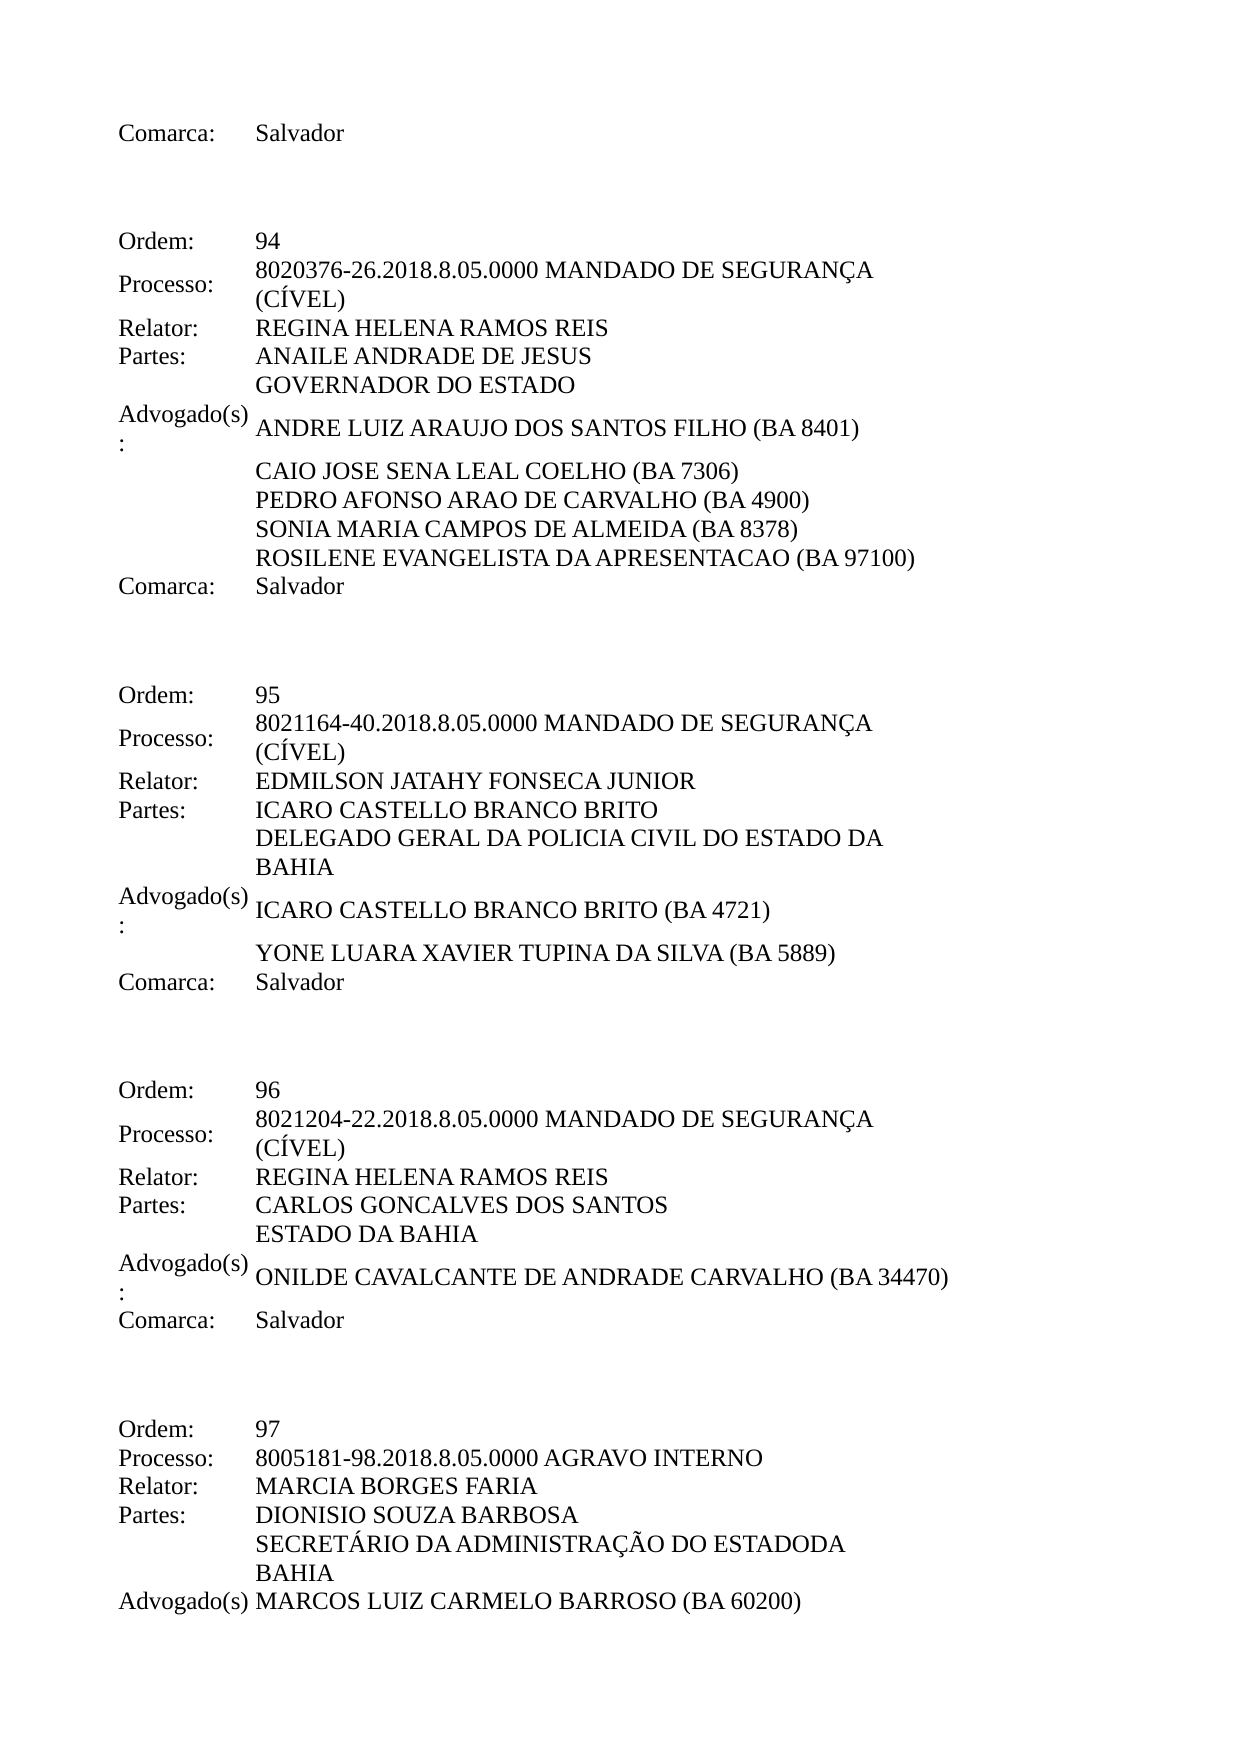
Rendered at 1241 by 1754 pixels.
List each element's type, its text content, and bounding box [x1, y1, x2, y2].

table_cell 8021164-40.2018.8.05.0000 MANDADO DE SEGURANÇA (CÍVEL) [255, 709, 968, 766]
table_cell Processo: [118, 1443, 255, 1471]
table_cell Relator: [118, 766, 255, 795]
table_cell [118, 543, 255, 571]
table_cell [118, 939, 255, 967]
table_cell ESTADO DA BAHIA [255, 1219, 969, 1248]
table_cell MARCIA BORGES FARIA [255, 1471, 929, 1500]
table_cell ICARO CASTELLO BRANCO BRITO (BA 4721) [255, 881, 968, 938]
table_header 97 [255, 1414, 929, 1443]
table_cell Salvador [255, 967, 968, 996]
table_cell REGINA HELENA RAMOS REIS [255, 313, 969, 341]
table_cell [118, 485, 255, 514]
table_cell [118, 1219, 255, 1248]
table_cell REGINA HELENA RAMOS REIS [255, 1162, 969, 1191]
table_cell Salvador [255, 571, 969, 600]
table_cell ICARO CASTELLO BRANCO BRITO [255, 795, 968, 823]
table_cell Processo: [118, 709, 255, 766]
table_header Ordem: [118, 680, 255, 708]
table_cell Advogado(s): [118, 1248, 255, 1306]
table_cell Partes: [118, 795, 255, 823]
table_cell Advogado(s) [118, 1586, 255, 1615]
table_cell [118, 824, 255, 881]
table_cell Comarca: [118, 118, 255, 147]
table_cell Comarca: [118, 967, 255, 996]
table_cell ONILDE CAVALCANTE DE ANDRADE CARVALHO (BA 34470) [255, 1248, 969, 1306]
table_cell Advogado(s): [118, 881, 255, 938]
table_cell 8020376-26.2018.8.05.0000 MANDADO DE SEGURANÇA (CÍVEL) [255, 255, 969, 313]
table_cell CAIO JOSE SENA LEAL COELHO (BA 7306) [255, 456, 969, 485]
table_cell GOVERNADOR DO ESTADO [255, 370, 969, 399]
table_cell [118, 456, 255, 485]
table_cell Partes: [118, 1191, 255, 1219]
table_cell 8021204-22.2018.8.05.0000 MANDADO DE SEGURANÇA (CÍVEL) [255, 1104, 969, 1162]
table_cell Advogado(s): [118, 399, 255, 456]
table_cell YONE LUARA XAVIER TUPINA DA SILVA (BA 5889) [255, 939, 968, 967]
table_cell ROSILENE EVANGELISTA DA APRESENTACAO (BA 97100) [255, 543, 969, 571]
table_cell Salvador [255, 118, 968, 147]
table_cell Relator: [118, 1471, 255, 1500]
table_cell Relator: [118, 1162, 255, 1191]
table_cell Partes: [118, 341, 255, 370]
table_cell Processo: [118, 1104, 255, 1162]
table_header Ordem: [118, 1414, 255, 1443]
table_cell SECRETÁRIO DA ADMINISTRAÇÃO DO ESTADODA BAHIA [255, 1529, 929, 1586]
table_cell Relator: [118, 313, 255, 341]
table_cell PEDRO AFONSO ARAO DE CARVALHO (BA 4900) [255, 485, 969, 514]
table_header 95 [255, 680, 968, 708]
table_cell [118, 514, 255, 543]
table_cell DIONISIO SOUZA BARBOSA [255, 1500, 929, 1529]
table_cell Partes: [118, 1500, 255, 1529]
table_cell 8005181-98.2018.8.05.0000 AGRAVO INTERNO [255, 1443, 929, 1471]
table_cell MARCOS LUIZ CARMELO BARROSO (BA 60200) [255, 1586, 929, 1615]
table_header Ordem: [118, 1076, 255, 1104]
table_cell DELEGADO GERAL DA POLICIA CIVIL DO ESTADO DA BAHIA [255, 824, 968, 881]
table_cell Salvador [255, 1306, 969, 1334]
table_cell Processo: [118, 255, 255, 313]
table_header Ordem: [118, 226, 255, 255]
table_cell CARLOS GONCALVES DOS SANTOS [255, 1191, 969, 1219]
table_header 96 [255, 1076, 969, 1104]
table_cell [118, 370, 255, 399]
table_cell ANAILE ANDRADE DE JESUS [255, 341, 969, 370]
table_cell Comarca: [118, 1306, 255, 1334]
table_cell ANDRE LUIZ ARAUJO DOS SANTOS FILHO (BA 8401) [255, 399, 969, 456]
table_header 94 [255, 226, 969, 255]
table_cell SONIA MARIA CAMPOS DE ALMEIDA (BA 8378) [255, 514, 969, 543]
table_cell Comarca: [118, 571, 255, 600]
table_cell EDMILSON JATAHY FONSECA JUNIOR [255, 766, 968, 795]
table_cell [118, 1529, 255, 1586]
